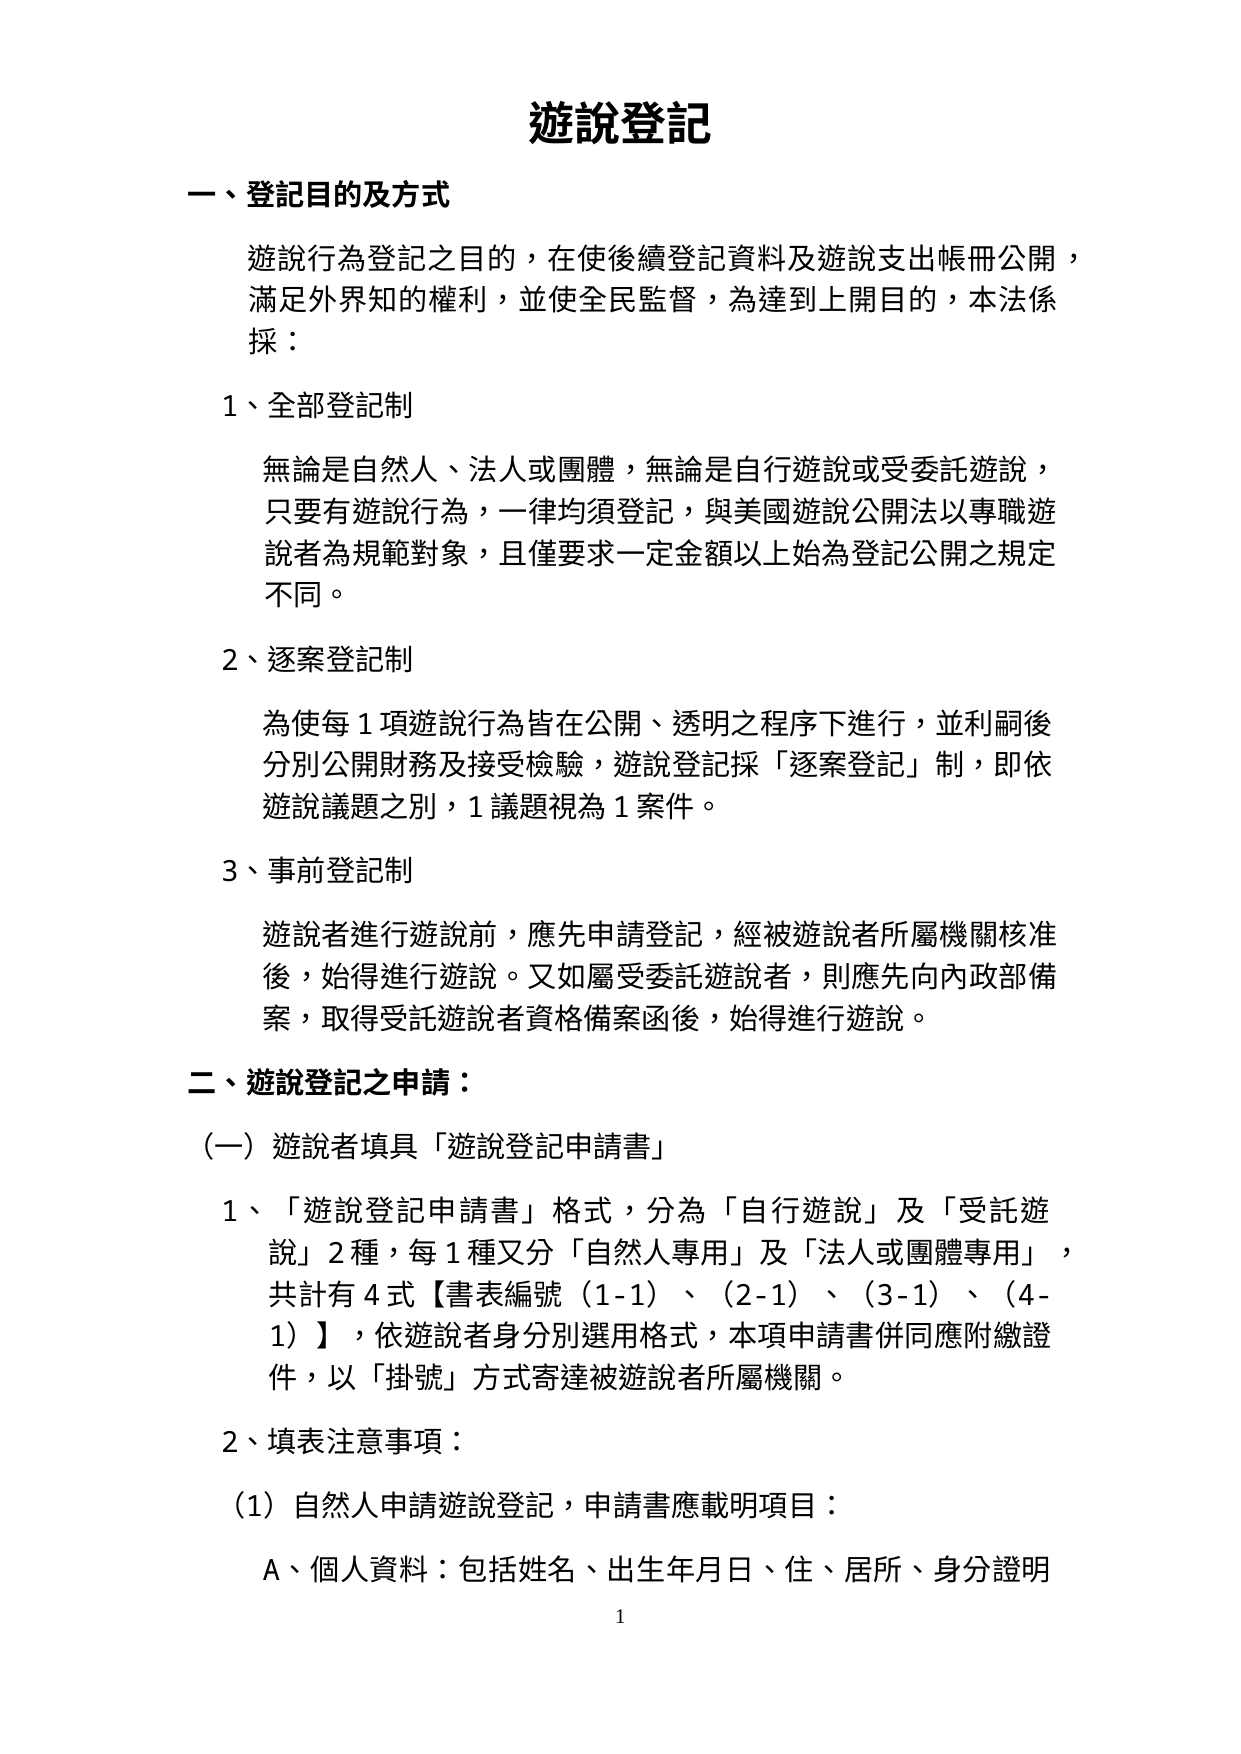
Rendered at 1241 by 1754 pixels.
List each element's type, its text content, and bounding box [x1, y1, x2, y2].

text （一）遊說者填具「遊說登記申請書」 [185, 1124, 1053, 1166]
text 2、逐案登記制 [221, 637, 1053, 678]
text 3、事前登記制 [221, 848, 1053, 890]
text A、個人資料：包括姓名、出生年月日、住、居所、身分證明 [262, 1547, 1053, 1589]
text 1、全部登記制 [221, 383, 1059, 425]
text 一、登記目的及方式 [187, 172, 1053, 213]
text 2、填表注意事項： [221, 1419, 1053, 1461]
text 1、「遊說登記申請書」格式，分為「自行遊說」及「受託遊說」2種，每1種又分「自然人專用」及「法人或團體專用」，共計有4式【書表編號（1-1）、（2-1）、（3-1）、（4-1）】，依遊說者身分別選用格式，本項申請書併同應附繳證件，以「掛號」方式寄達被遊說者所屬機關。 [221, 1188, 1053, 1397]
text 無論是自然人、法人或團體，無論是自行遊說或受委託遊說，只要有遊說行為，一律均須登記，與美國遊說公開法以專職遊說者為規範對象，且僅要求一定金額以上始為登記公開之規定不同。 [262, 447, 1059, 614]
text （1）自然人申請遊說登記，申請書應載明項目： [216, 1483, 1053, 1525]
text 為使每1項遊說行為皆在公開、透明之程序下進行，並利嗣後分別公開財務及接受檢驗，遊說登記採「逐案登記」制，即依遊說議題之別，1議題視為1案件。 [262, 701, 1053, 826]
text 遊說者進行遊說前，應先申請登記，經被遊說者所屬機關核准後，始得進行遊說。又如屬受委託遊說者，則應先向內政部備案，取得受託遊說者資格備案函後，始得進行遊說。 [262, 912, 1059, 1037]
text 遊說行為登記之目的，在使後續登記資料及遊說支出帳冊公開，滿足外界知的權利，並使全民監督，為達到上開目的，本法係採： [247, 236, 1059, 361]
text 遊說登記 [187, 107, 1053, 149]
text 二、遊說登記之申請： [187, 1060, 1053, 1102]
